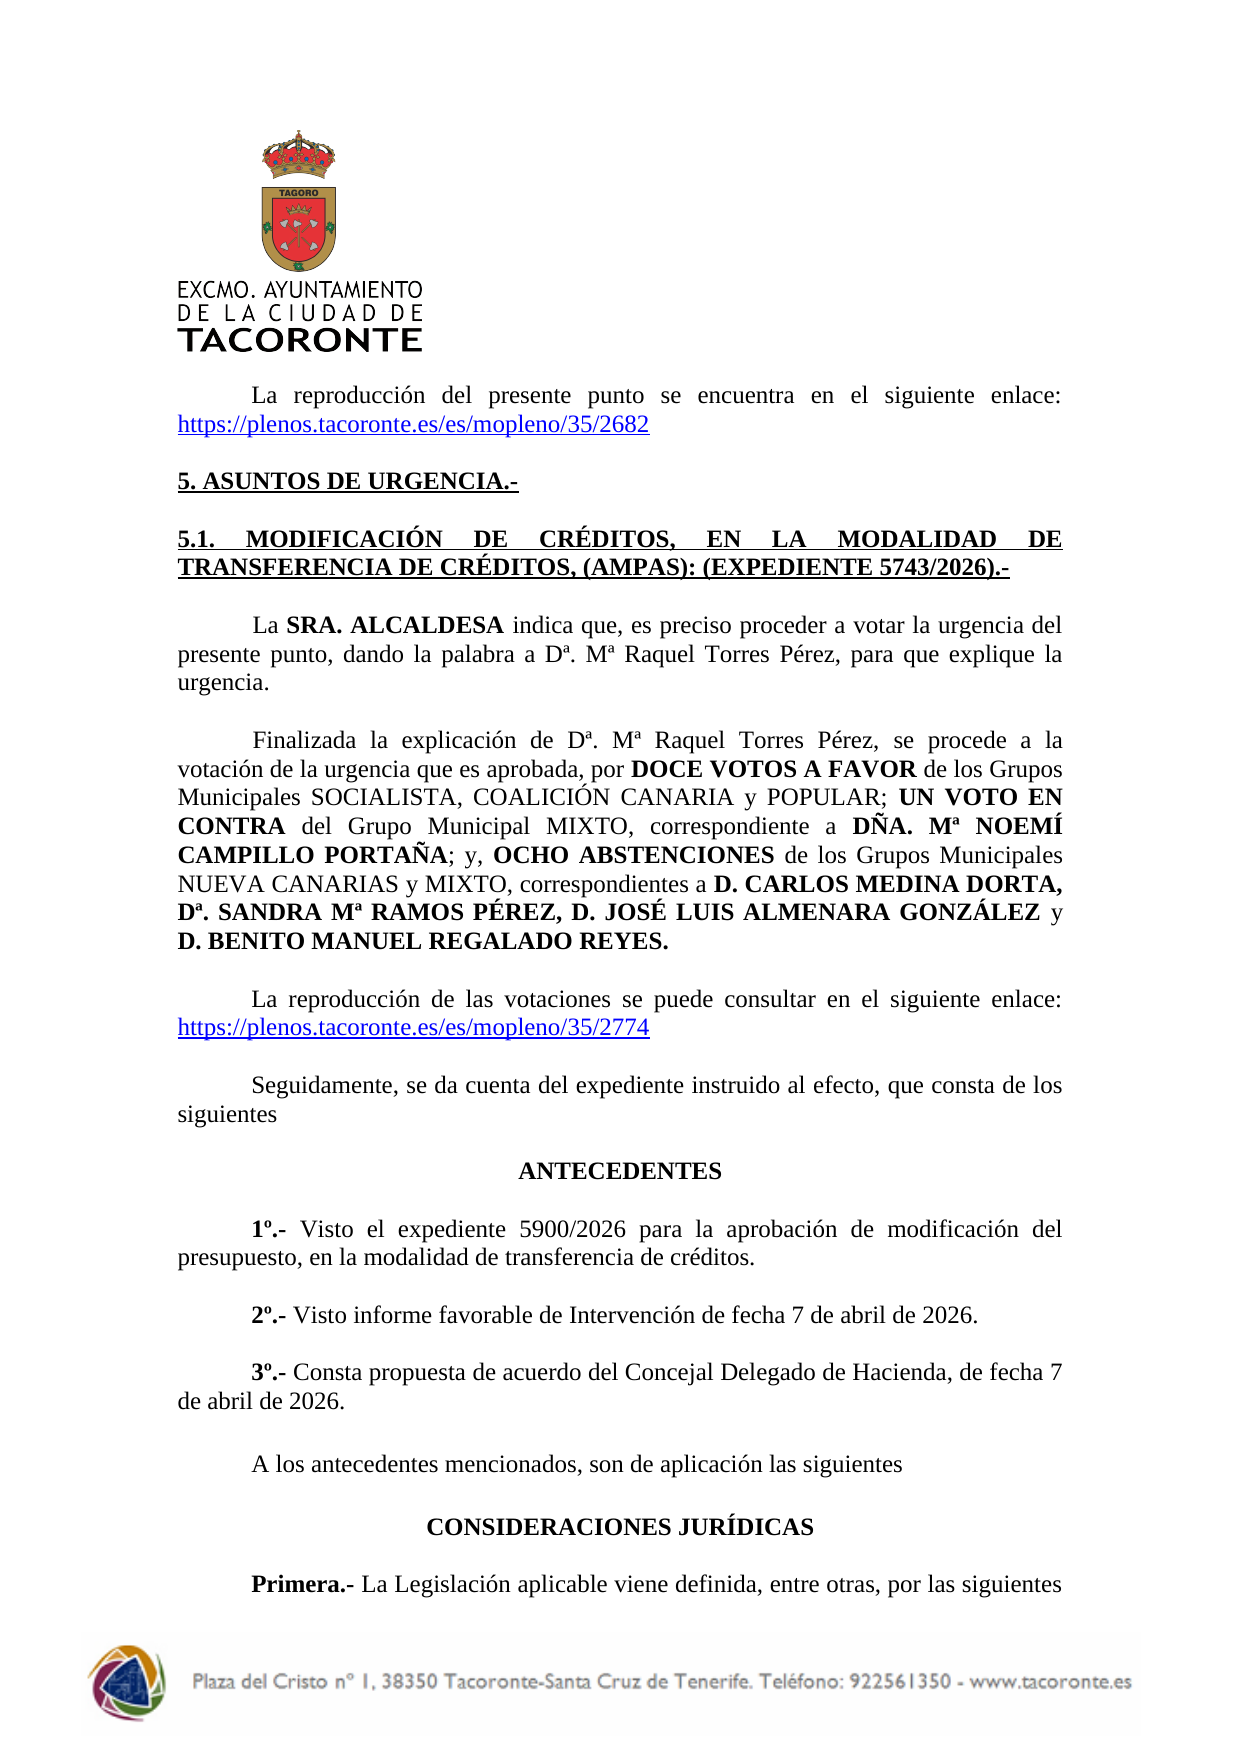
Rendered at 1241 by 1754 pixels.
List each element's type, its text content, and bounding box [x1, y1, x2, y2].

text Seguidamente, se da cuenta del expediente instruido al efecto, que consta de los siguientes [177, 1070, 1063, 1127]
text 5. ASUNTOS DE URGENCIA.- [177, 466, 1063, 495]
text La reproducción del presente punto se encuentra en el siguiente enlace: https://plenos.tacoronte.es/es/mopleno/35/2682 [177, 380, 1063, 437]
picture [81, 1632, 1142, 1736]
text TRANSFERENCIA DE CRÉDITOS, (AMPAS): (EXPEDIENTE 5743/2026).- [177, 550, 1063, 581]
text La reproducción de las votaciones se puede consultar en el siguiente enlace: https://plenos.tacoronte.es/es/mopleno/35/2774 [177, 984, 1063, 1041]
text 3º.- Consta propuesta de acuerdo del Concejal Delegado de Hacienda, de fecha 7 de abril de 2026. [177, 1357, 1063, 1415]
text Finalizada la explicación de Dª. Mª Raquel Torres Pérez, se procede a la votación de la urgencia que es aprobada, por DOCE VOTOS A FAVOR de los Grupos Municipales SOCIALISTA, COALICIÓN CANARIA y POPULAR; UN VOTO EN CONTRA del Grupo Municipal MIXTO, correspondiente a DÑA. Mª NOEMÍ CAMPILLO PORTAÑA; y, OCHO ABSTENCIONES de los Grupos Municipales NUEVA CANARIAS y MIXTO, correspondientes a D. CARLOS MEDINA DORTA, Dª. SANDRA Mª RAMOS PÉREZ, D. JOSÉ LUIS ALMENARA GONZÁLEZ y D. BENITO MANUEL REGALADO REYES. [177, 725, 1063, 955]
text La SRA. ALCALDESA indica que, es preciso proceder a votar la urgencia del presente punto, dando la palabra a Dª. Mª Raquel Torres Pérez, para que explique la urgencia. [177, 610, 1063, 696]
text A los antecedentes mencionados, son de aplicación las siguientes [177, 1449, 1063, 1478]
text Primera.- La Legislación aplicable viene definida, entre otras, por las siguientes [177, 1569, 1063, 1598]
text ANTECEDENTES [177, 1156, 1063, 1185]
text CONSIDERACIONES JURÍDICAS [177, 1512, 1063, 1541]
text 2º.- Visto informe favorable de Intervención de fecha 7 de abril de 2026. [177, 1300, 1063, 1329]
text 1º.- Visto el expediente 5900/2026 para la aprobación de modificación del presupuesto, en la modalidad de transferencia de créditos. [177, 1214, 1063, 1271]
picture [177, 130, 422, 352]
text 5.1. MODIFICACIÓN DE CRÉDITOS, EN LA MODALIDAD DE [177, 524, 1063, 549]
